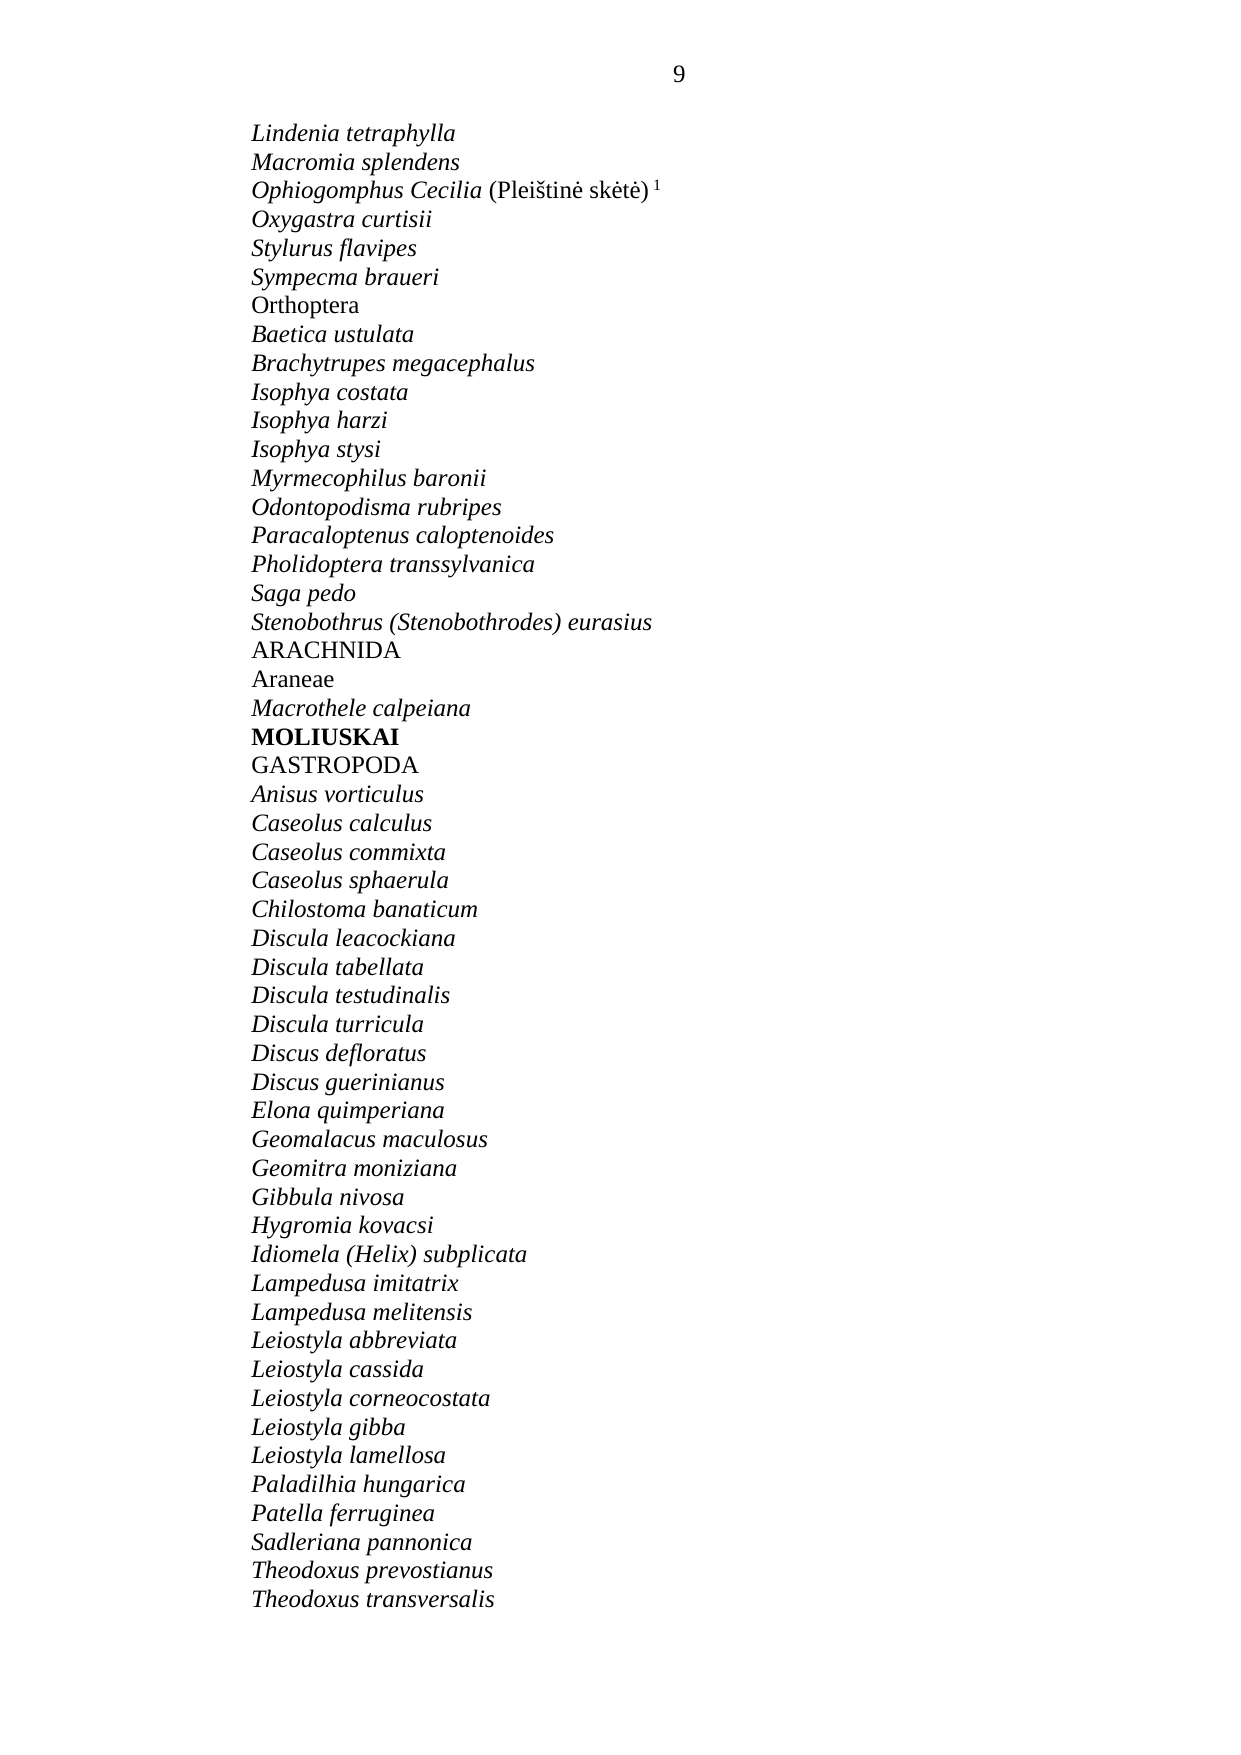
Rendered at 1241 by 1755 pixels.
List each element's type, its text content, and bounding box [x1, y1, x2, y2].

text Macromia splendens [177, 147, 1181, 176]
text Ophiogomphus Cecilia (Pleištinė skėtė) 1 [177, 176, 1181, 204]
text Patella ferruginea [177, 1498, 1181, 1527]
text Theodoxus prevostianus [177, 1556, 1181, 1584]
text MOLIUSKAI [177, 722, 1181, 751]
text Leiostyla cassida [177, 1354, 1181, 1383]
text Leiostyla abbreviata [177, 1326, 1181, 1354]
text Isophya costata [177, 377, 1181, 406]
text Chilostoma banaticum [177, 894, 1181, 923]
text Geomalacus maculosus [177, 1124, 1181, 1153]
text Isophya stysi [177, 434, 1181, 463]
text Discula tabellata [177, 952, 1181, 981]
text Leiostyla lamellosa [177, 1441, 1181, 1469]
text Hygromia kovacsi [177, 1211, 1181, 1239]
text Anisus vorticulus [177, 779, 1181, 808]
text Gibbula nivosa [177, 1182, 1181, 1211]
text Isophya harzi [177, 406, 1181, 434]
text Macrothele calpeiana [177, 693, 1181, 722]
text Lindenia tetraphylla [177, 118, 1181, 147]
text Caseolus commixta [177, 837, 1181, 866]
text Odontopodisma rubripes [177, 492, 1181, 521]
text Brachytrupes megacephalus [177, 348, 1181, 377]
text Elona quimperiana [177, 1096, 1181, 1124]
text Discula turricula [177, 1009, 1181, 1038]
text Saga pedo [177, 578, 1181, 607]
text Discula testudinalis [177, 981, 1181, 1009]
text Oxygastra curtisii [177, 204, 1181, 233]
text Leiostyla corneocostata [177, 1383, 1181, 1412]
text Leiostyla gibba [177, 1412, 1181, 1441]
text ARACHNIDA [177, 636, 1181, 664]
text Pholidoptera transsylvanica [177, 549, 1181, 578]
text Theodoxus transversalis [177, 1584, 1181, 1613]
text Discus guerinianus [177, 1067, 1181, 1096]
text Discus defloratus [177, 1038, 1181, 1067]
text Baetica ustulata [177, 319, 1181, 348]
text Idiomela (Helix) subplicata [177, 1239, 1181, 1268]
text Myrmecophilus baronii [177, 463, 1181, 492]
text Caseolus calculus [177, 808, 1181, 837]
text Paladilhia hungarica [177, 1469, 1181, 1498]
text GASTROPODA [177, 751, 1181, 779]
text Orthoptera [177, 291, 1181, 319]
text Discula leacockiana [177, 923, 1181, 952]
text Stylurus flavipes [177, 233, 1181, 262]
text Paracaloptenus caloptenoides [177, 521, 1181, 549]
text Geomitra moniziana [177, 1153, 1181, 1182]
text Caseolus sphaerula [177, 866, 1181, 894]
text Araneae [177, 664, 1181, 693]
text Lampedusa imitatrix [177, 1268, 1181, 1297]
text Lampedusa melitensis [177, 1297, 1181, 1326]
text Sympecma braueri [177, 262, 1181, 291]
text Stenobothrus (Stenobothrodes) eurasius [177, 607, 1181, 636]
text Sadleriana pannonica [177, 1527, 1181, 1556]
